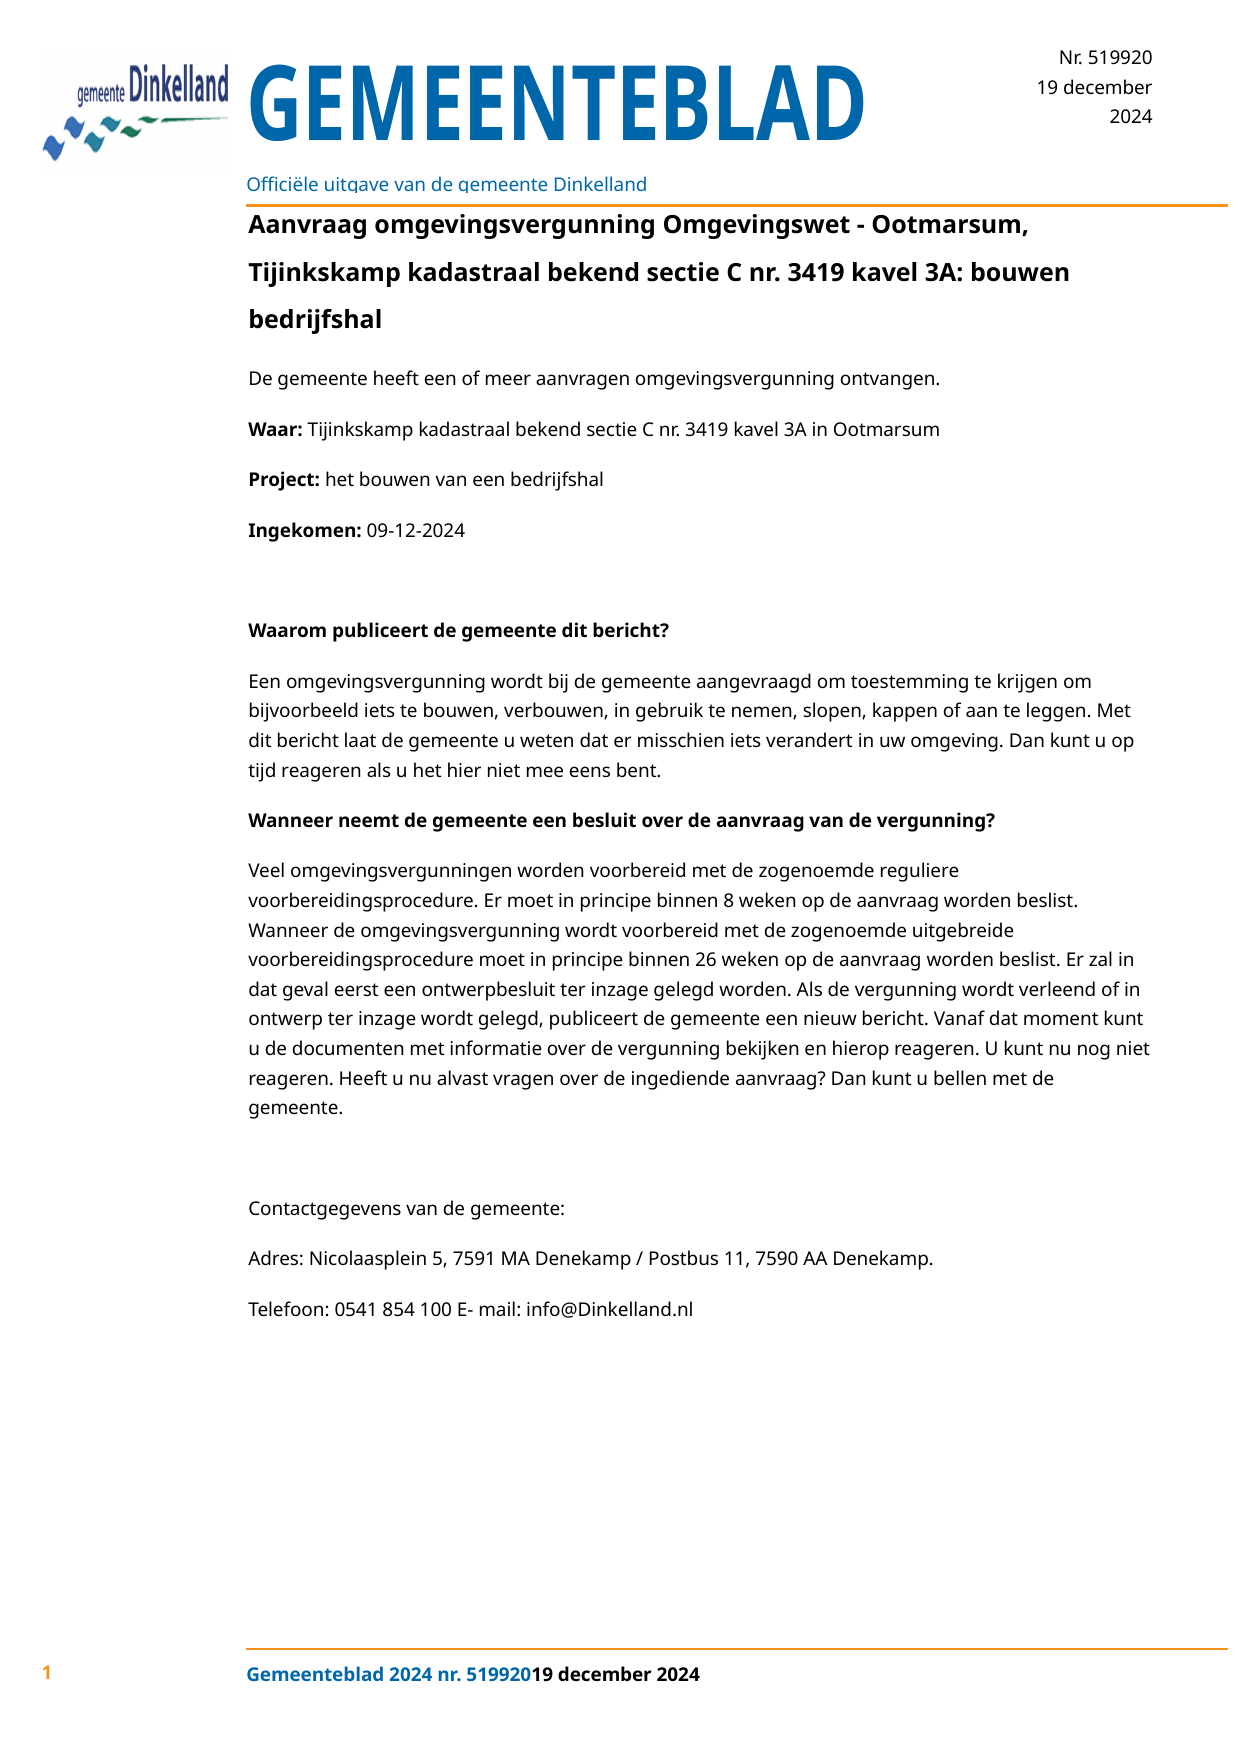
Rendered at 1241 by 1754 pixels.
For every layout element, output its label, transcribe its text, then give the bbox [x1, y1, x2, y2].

text Contactgegevens van de gemeente: [248, 1195, 1152, 1221]
text Wanneer neemt de gemeente een besluit over de aanvraag van de vergunning? [248, 807, 1152, 833]
text Waarom publiceert de gemeente dit bericht? [248, 618, 1152, 643]
text Waar: Tijinkskamp kadastraal bekend sectie C nr. 3419 kavel 3A in Ootmarsum [248, 416, 1152, 442]
text Aanvraag omgevingsvergunning Omgevingswet - Ootmarsum, Tijinkskamp kadastraal bekend sectie C nr. 3419 kavel 3A: bouwen bedrijfshal [248, 207, 1152, 336]
text Veel omgevingsvergunningen worden voorbereid met de zogenoemde reguliere voorbereidingsprocedure. Er moet in principe binnen 8 weken op de aanvraag worden beslist. Wanneer de omgevingsvergunning wordt voorbereid met de zogenoemde uitgebreide voorbereidingsprocedure moet in principe binnen 26 weken op de aanvraag worden beslist. Er zal in dat geval eerst een ontwerpbesluit ter inzage gelegd worden. Als de vergunning wordt verleend of in ontwerp ter inzage wordt gelegd, publiceert de gemeente een nieuw bericht. Vanaf dat moment kunt u de documenten met informatie over de vergunning bekijken en hierop reageren. U kunt nu nog niet reageren. Heeft u nu alvast vragen over de ingediende aanvraag? Dan kunt u bellen met de gemeente. [248, 858, 1152, 1120]
text Adres: Nicolaasplein 5, 7591 MA Denekamp / Postbus 11, 7590 AA Denekamp. [248, 1246, 1152, 1271]
text Project: het bouwen van een bedrijfshal [248, 466, 1152, 492]
text Een omgevingsvergunning wordt bij de gemeente aangevraagd om toestemming te krijgen om bijvoorbeeld iets te bouwen, verbouwen, in gebruik te nemen, slopen, kappen of aan te leggen. Met dit bericht laat de gemeente u weten dat er misschien iets verandert in uw omgeving. Dan kunt u op tijd reageren als u het hier niet mee eens bent. [248, 668, 1152, 782]
text Ingekomen: 09-12-2024 [248, 517, 1152, 542]
text Telefoon: 0541 854 100 E- mail: info@Dinkelland.nl [248, 1296, 1152, 1322]
picture [41, 47, 231, 172]
text De gemeente heeft een of meer aanvragen omgevingsvergunning ontvangen. [248, 366, 1152, 391]
